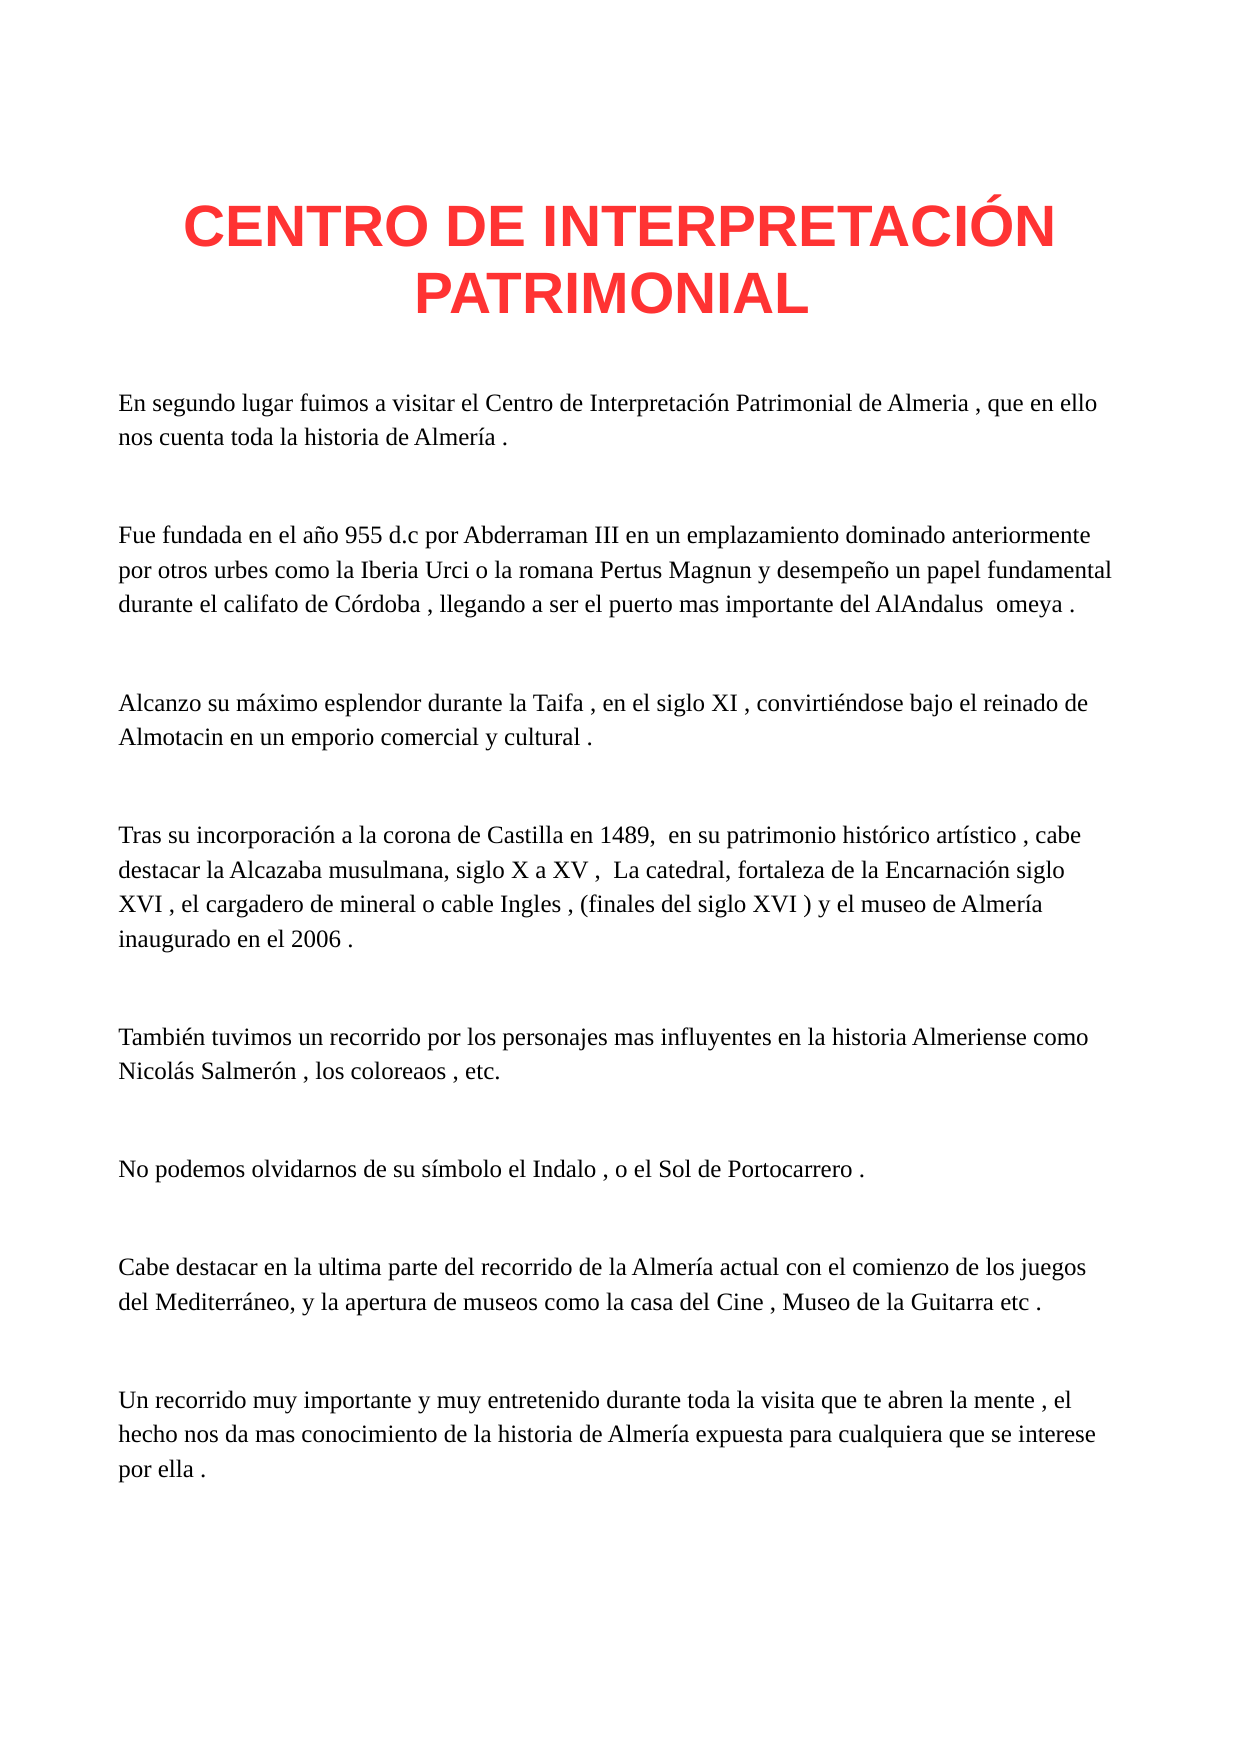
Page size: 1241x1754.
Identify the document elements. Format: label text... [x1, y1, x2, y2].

text No podemos olvidarnos de su símbolo el Indalo , o el Sol de Portocarrero . [118, 1154, 1122, 1183]
text También tuvimos un recorrido por los personajes mas influyentes en la historia Almeriense como Nicolás Salmerón , los coloreaos , etc. [118, 1022, 1122, 1085]
text Cabe destacar en la ultima parte del recorrido de la Almería actual con el comienzo de los juegos del Mediterráneo, y la apertura de museos como la casa del Cine , Museo de la Guitarra etc . [118, 1252, 1122, 1316]
title CENTRO DE INTERPRETACIÓN PATRIMONIAL [118, 192, 1122, 326]
text En segundo lugar fuimos a visitar el Centro de Interpretación Patrimonial de Almeria , que en ello nos cuenta toda la historia de Almería . [118, 388, 1122, 451]
text Alcanzo su máximo esplendor durante la Taifa , en el siglo XI , convirtiéndose bajo el reinado de Almotacin en un emporio comercial y cultural . [118, 688, 1122, 751]
text Fue fundada en el año 955 d.c por Abderraman III en un emplazamiento dominado anteriormente por otros urbes como la Iberia Urci o la romana Pertus Magnun y desempeño un papel fundamental durante el califato de Córdoba , llegando a ser el puerto mas importante del AlAndalus omeya . [118, 521, 1122, 618]
text Un recorrido muy importante y muy entretenido durante toda la visita que te abren la mente , el hecho nos da mas conocimiento de la historia de Almería expuesta para cualquiera que se interese por ella . [118, 1385, 1122, 1483]
text Tras su incorporación a la corona de Castilla en 1489, en su patrimonio histórico artístico , cabe destacar la Alcazaba musulmana, siglo X a XV , La catedral, fortaleza de la Encarnación siglo XVI , el cargadero de mineral o cable Ingles , (finales del siglo XVI ) y el museo de Almería inaugurado en el 2006 . [118, 820, 1122, 952]
